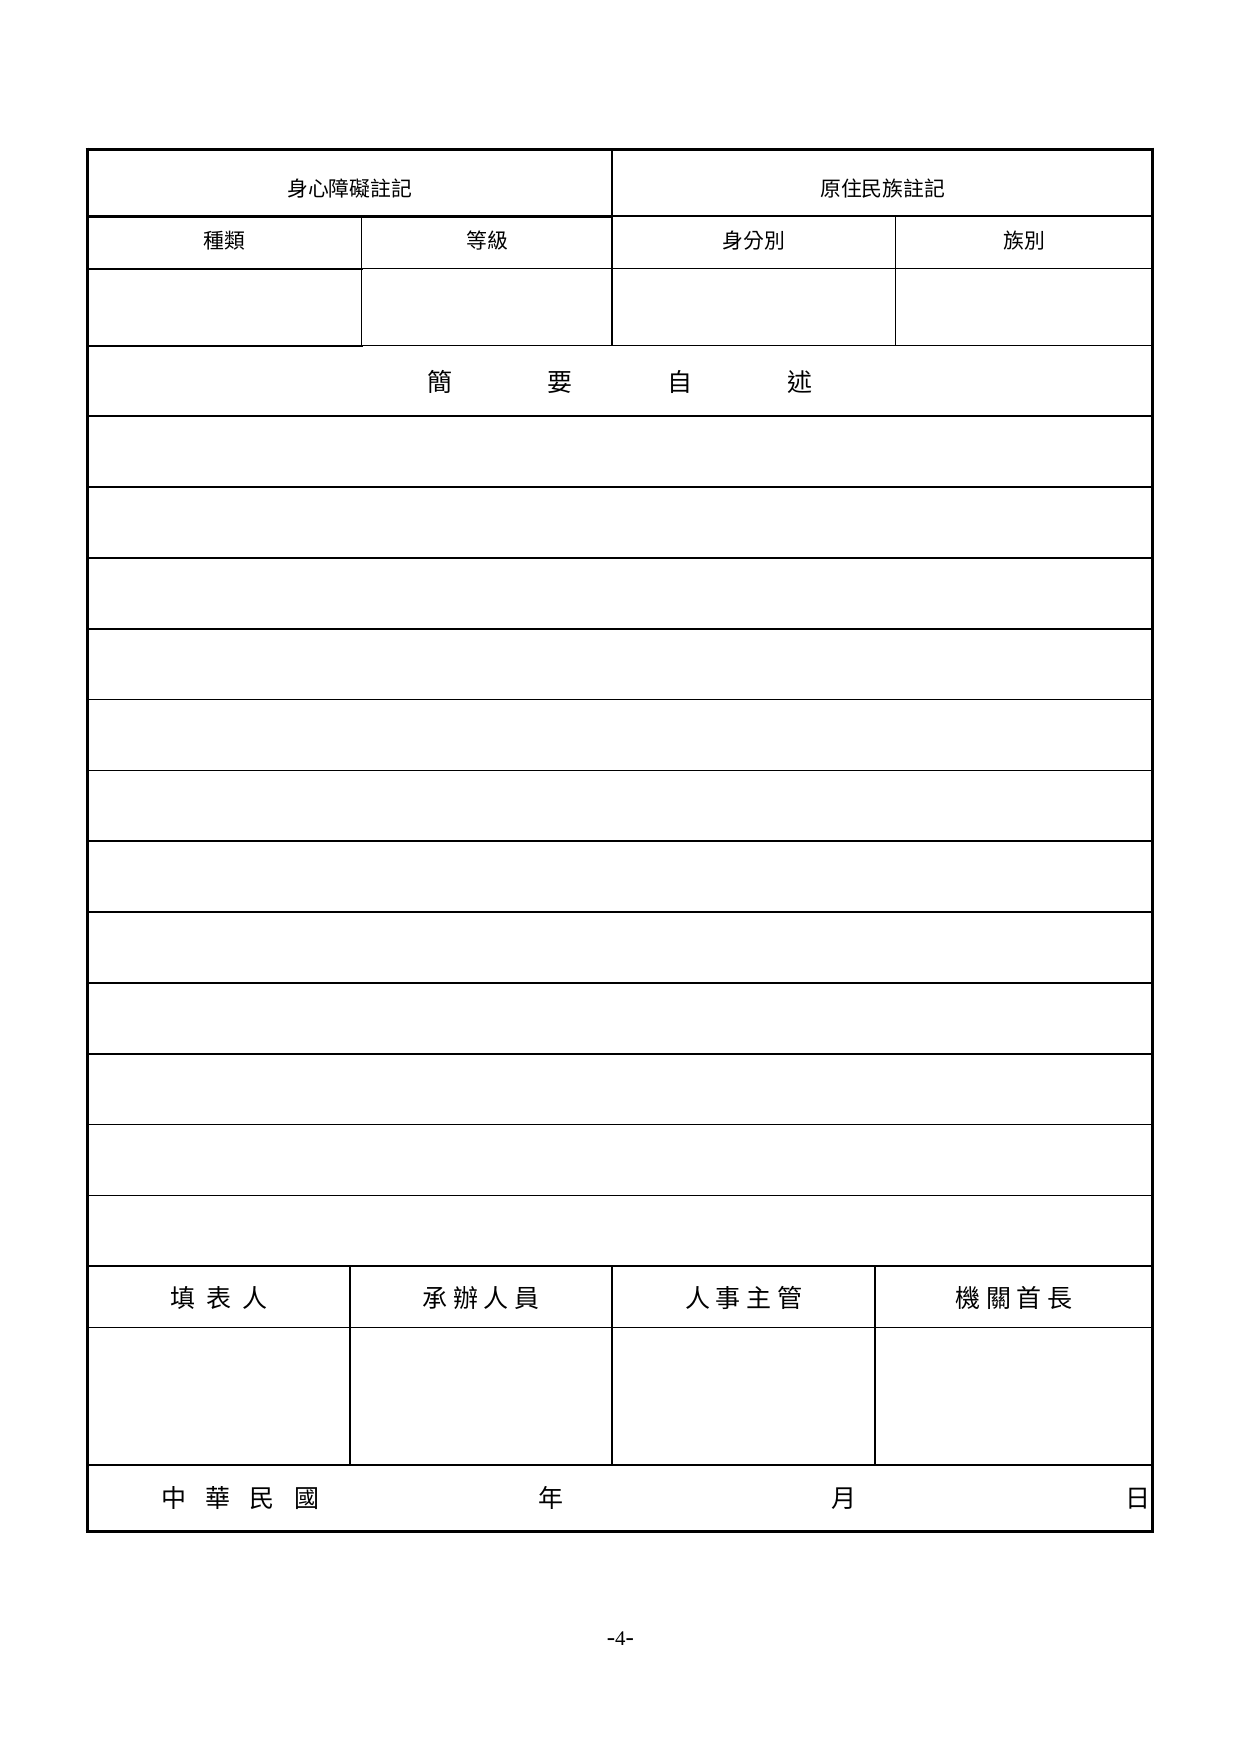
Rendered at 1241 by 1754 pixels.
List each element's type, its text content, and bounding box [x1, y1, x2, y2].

table_cell [876, 1328, 1151, 1464]
table_cell [362, 269, 611, 344]
table_cell [613, 1328, 874, 1464]
table_cell [89, 913, 1151, 982]
table_cell [896, 269, 1151, 344]
table_cell [89, 700, 1151, 769]
table_cell [89, 630, 1151, 699]
table_cell [89, 771, 1151, 840]
table_cell [89, 1328, 349, 1464]
table_cell [89, 559, 1151, 628]
table_cell 承 辦 人 員 [351, 1267, 611, 1327]
table_cell [89, 1196, 1151, 1265]
table_cell [613, 269, 895, 344]
table_cell 簡 要 自 述 [89, 346, 1151, 415]
table_cell 中華民國 年 月 日 [89, 1466, 1151, 1530]
table_cell [89, 1125, 1151, 1194]
table_cell 填 表 人 [89, 1267, 349, 1327]
table_cell [89, 842, 1151, 911]
table_cell [89, 1055, 1151, 1124]
table_cell [351, 1328, 611, 1464]
table_header 原住民族註記 [613, 151, 1151, 215]
table_cell 族別 [896, 217, 1151, 267]
table_header 身心障礙註記 [89, 151, 611, 215]
table_cell [89, 488, 1151, 557]
table_cell 等級 [362, 218, 611, 267]
table_cell 人 事 主 管 [613, 1267, 874, 1327]
table_cell [89, 417, 1151, 486]
table_cell 機 關 首 長 [876, 1267, 1151, 1327]
table_cell 種類 [89, 218, 361, 267]
table_cell [89, 984, 1151, 1053]
table_cell [89, 270, 361, 344]
table_cell 身分別 [613, 217, 895, 267]
